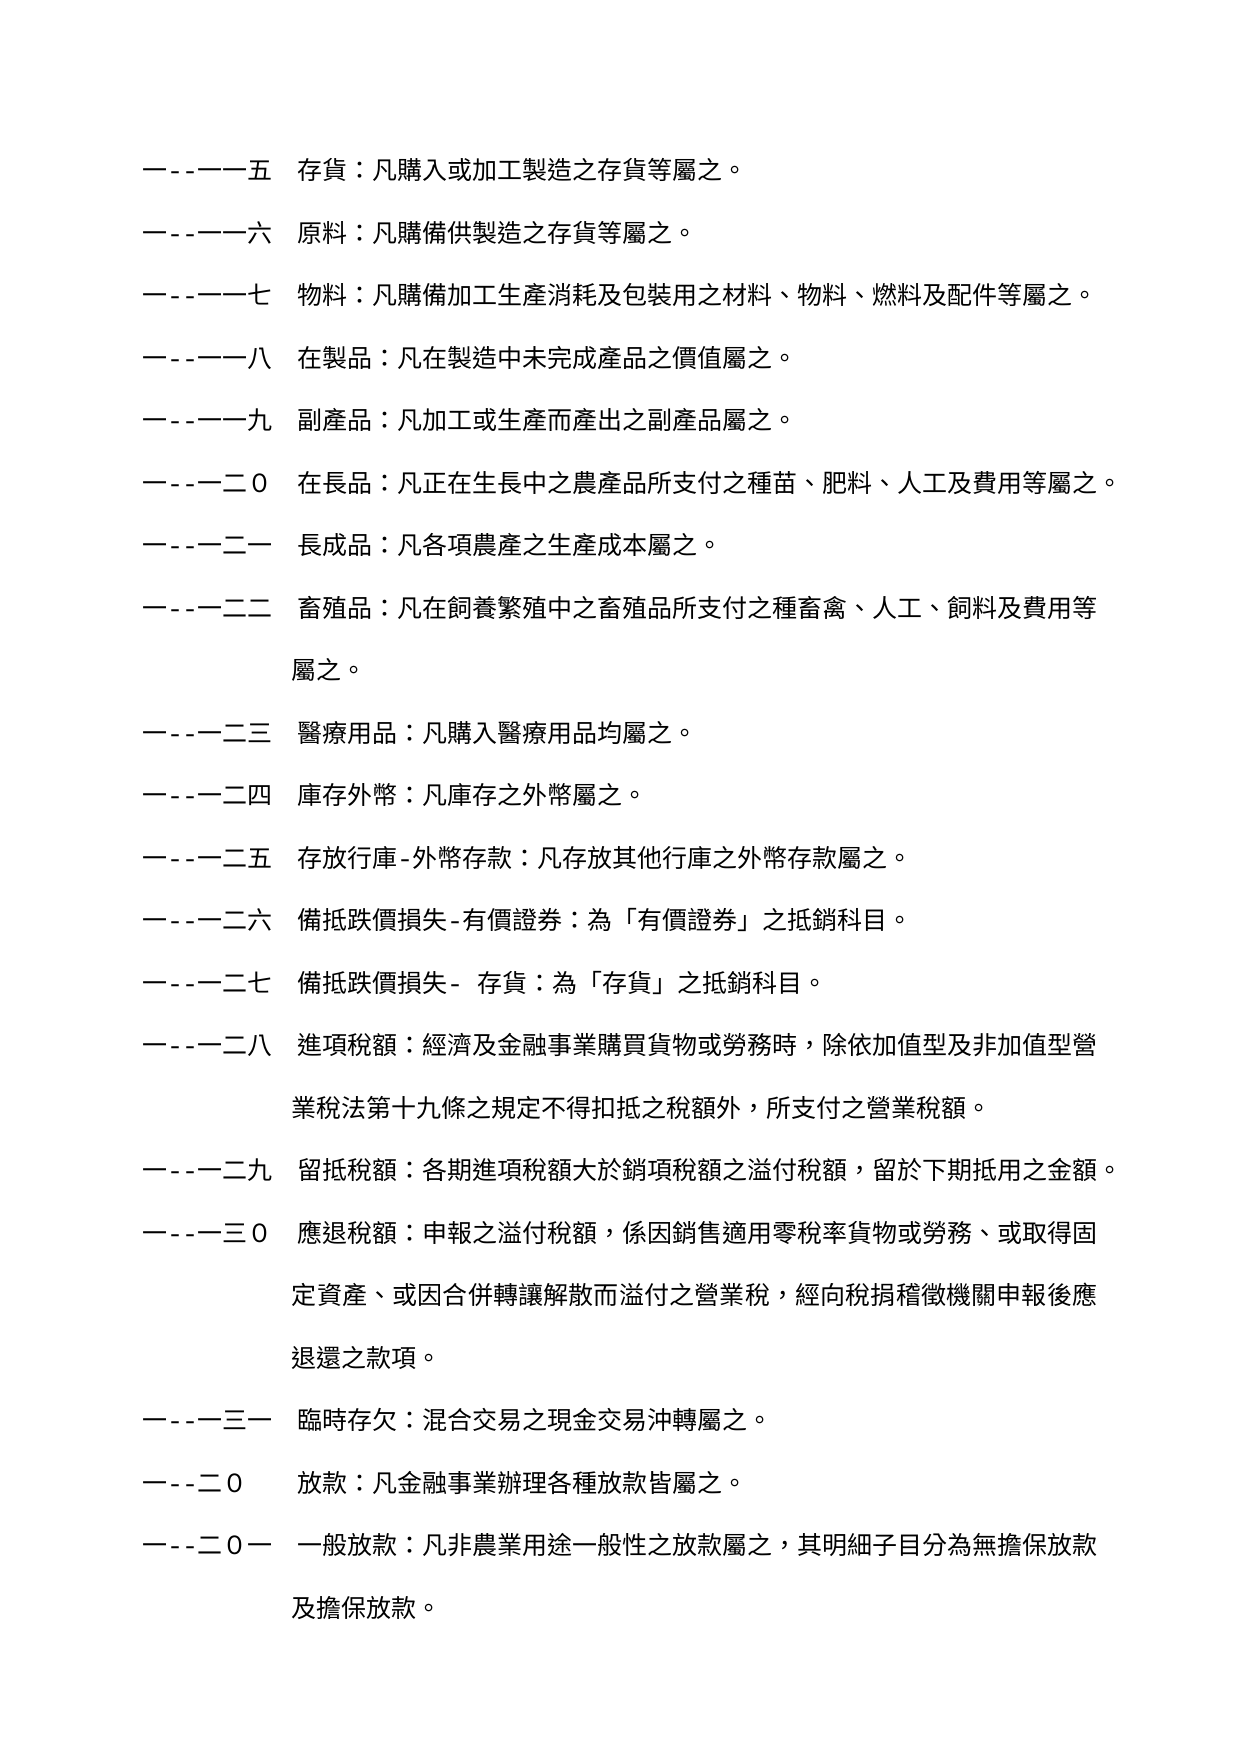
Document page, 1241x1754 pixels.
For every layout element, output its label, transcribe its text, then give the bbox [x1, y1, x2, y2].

text 一--一二二 畜殖品：凡在飼養繁殖中之畜殖品所支付之種畜禽、人工、飼料及費用等屬之。 [142, 564, 1098, 689]
text 一--一三０ 應退稅額：申報之溢付稅額，係因銷售適用零稅率貨物或勞務、或取得固定資產、或因合併轉讓解散而溢付之營業稅，經向稅捐稽徵機關申報後應退還之款項。 [142, 1189, 1098, 1377]
text 一--一一五 存貨：凡購入或加工製造之存貨等屬之。 [142, 127, 1098, 189]
text 一--二０一 一般放款：凡非農業用途一般性之放款屬之，其明細子目分為無擔保放款及擔保放款。 [142, 1502, 1098, 1627]
text 一--一二五 存放行庫-外幣存款：凡存放其他行庫之外幣存款屬之。 [142, 814, 1098, 877]
text 一--一二九 留抵稅額：各期進項稅額大於銷項稅額之溢付稅額，留於下期抵用之金額。 [142, 1127, 1098, 1189]
text 一--一二七 備抵跌價損失- 存貨：為「存貨」之抵銷科目。 [142, 939, 1098, 1002]
text 一--一二六 備抵跌價損失-有價證券：為「有價證券」之抵銷科目。 [142, 877, 1098, 939]
text 一--一一六 原料：凡購備供製造之存貨等屬之。 [142, 189, 1098, 252]
text 一--一二一 長成品：凡各項農產之生產成本屬之。 [142, 502, 1098, 564]
text 一--一三一 臨時存欠：混合交易之現金交易沖轉屬之。 [142, 1377, 1098, 1439]
text 一--一一九 副產品：凡加工或生產而產出之副產品屬之。 [142, 377, 1098, 439]
text 一--二０ 放款：凡金融事業辦理各種放款皆屬之。 [142, 1439, 1098, 1502]
text 一--一二三 醫療用品：凡購入醫療用品均屬之。 [142, 689, 1098, 752]
text 一--一二０ 在長品：凡正在生長中之農產品所支付之種苗、肥料、人工及費用等屬之。 [142, 439, 1098, 502]
text 一--一一八 在製品：凡在製造中未完成產品之價值屬之。 [142, 314, 1098, 377]
text 一--一一七 物料：凡購備加工生產消耗及包裝用之材料、物料、燃料及配件等屬之。 [142, 252, 1098, 314]
text 一--一二八 進項稅額：經濟及金融事業購買貨物或勞務時，除依加值型及非加值型營業稅法第十九條之規定不得扣抵之稅額外，所支付之營業稅額。 [142, 1002, 1098, 1127]
text 一--一二四 庫存外幣：凡庫存之外幣屬之。 [142, 752, 1098, 814]
